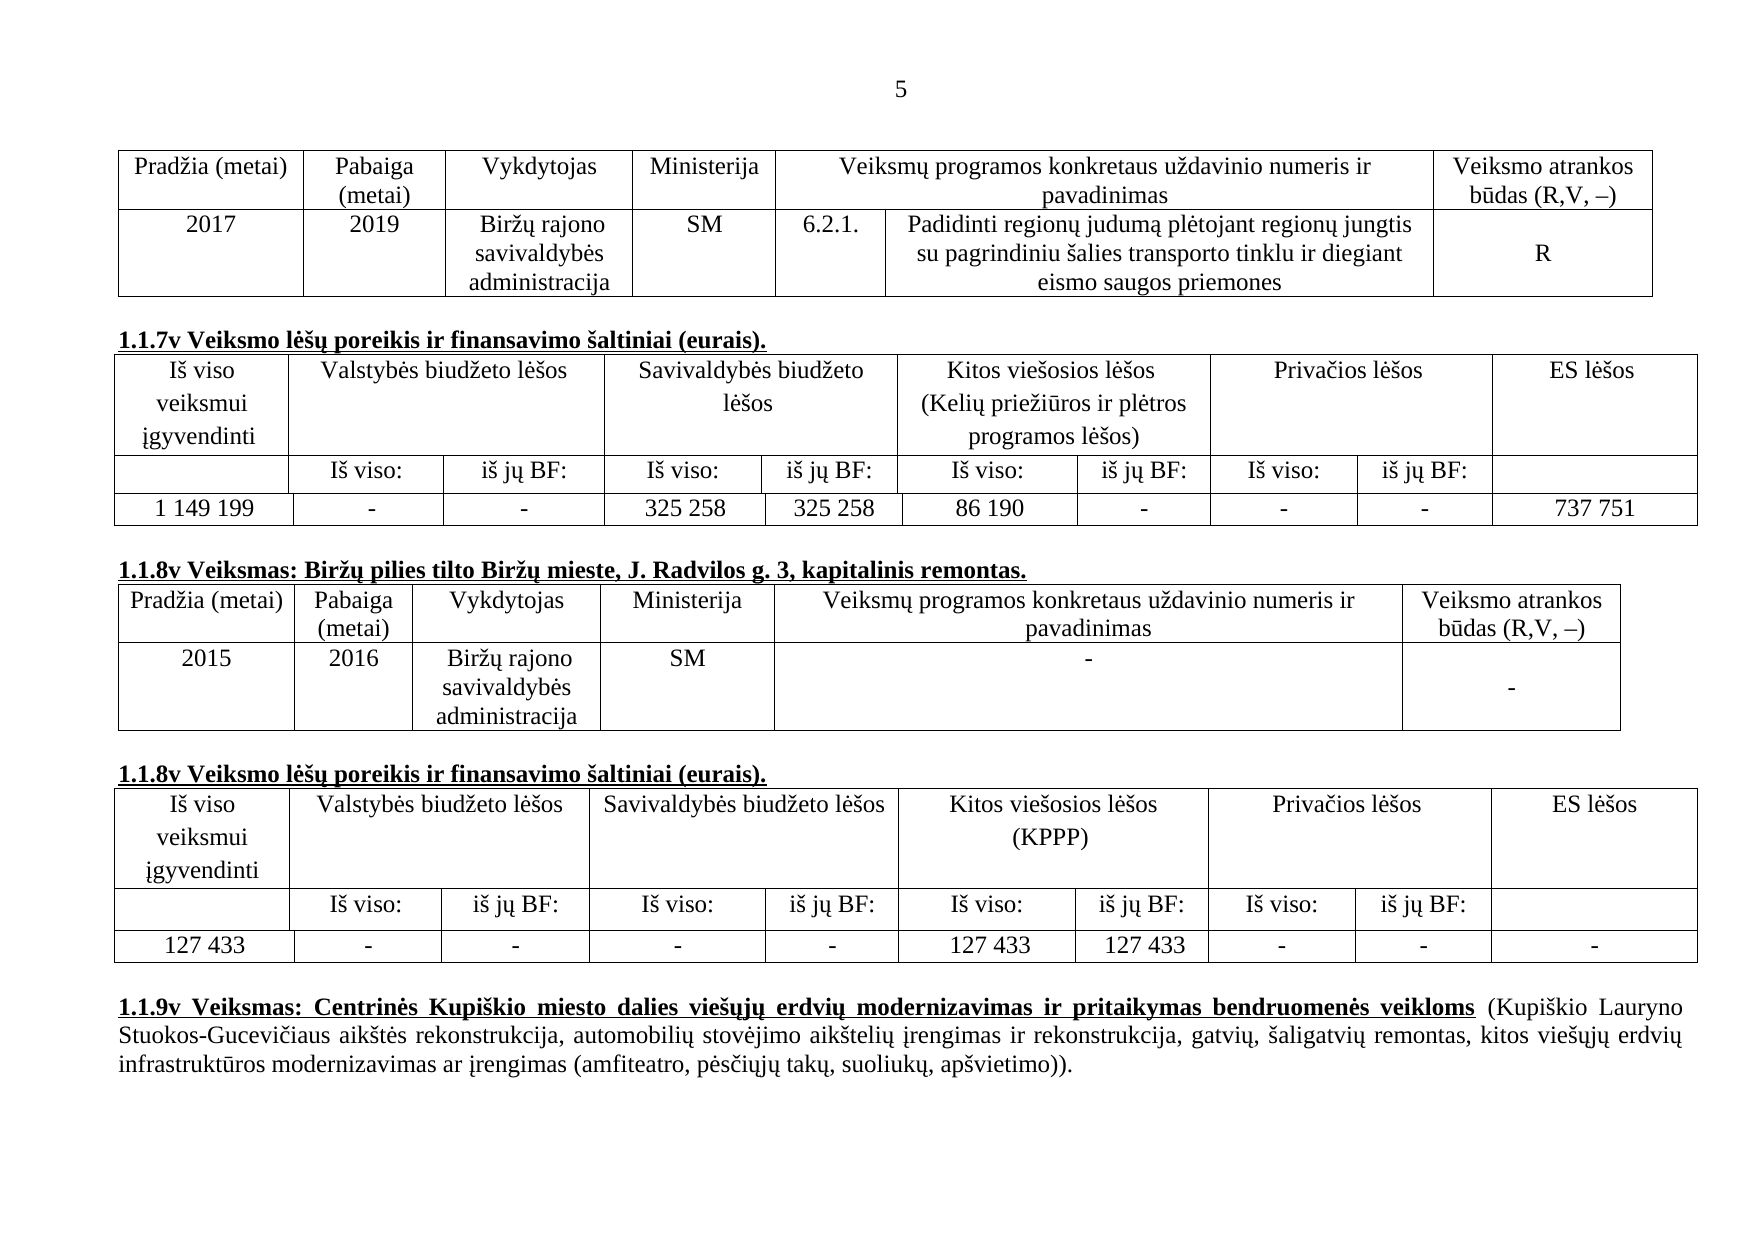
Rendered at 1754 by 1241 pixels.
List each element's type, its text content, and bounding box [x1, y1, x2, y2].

table_cell iš jų BF: [1358, 456, 1492, 492]
table_cell iš jų BF: [1078, 456, 1210, 492]
table_cell Biržų rajono savivaldybės administracija [446, 210, 632, 296]
table_cell iš jų BF: [444, 456, 604, 492]
table_header Vykdytojas [413, 585, 600, 642]
table_cell [115, 456, 288, 492]
table_cell - [1492, 931, 1697, 962]
table_cell 2016 [295, 643, 412, 729]
table_cell - [442, 931, 589, 962]
table_cell Iš viso: [1211, 456, 1357, 492]
table_cell 127 433 [115, 931, 294, 962]
table_header Pradžia (metai) [119, 151, 303, 208]
table_cell 86 190 [903, 494, 1077, 525]
table_cell - [1211, 494, 1357, 525]
table_cell - [1356, 931, 1491, 962]
table_header Veiksmo atrankos būdas (R,V, –) [1403, 585, 1620, 642]
table_cell Biržų rajono savivaldybės administracija [413, 643, 600, 729]
table_cell iš jų BF: [1076, 889, 1208, 929]
table_cell Iš viso: [290, 889, 441, 929]
text 1.1.7v Veiksmo lėšų poreikis ir finansavimo šaltiniai (eurais). [118, 326, 1683, 354]
table_cell Iš viso: [289, 456, 443, 492]
table_header Savivaldybės biudžeto lėšos [605, 355, 897, 454]
text 1.1.8v Veiksmas: Biržų pilies tilto Biržų mieste, J. Radvilos g. 3, kapitalinis remontas. [118, 555, 1683, 584]
table_cell - [295, 931, 441, 962]
table_cell - [1358, 494, 1492, 525]
table_cell Iš viso: [590, 889, 765, 929]
table_cell - [766, 931, 898, 962]
table_cell iš jų BF: [442, 889, 589, 929]
table_cell - [775, 643, 1402, 729]
table_cell - [1209, 931, 1355, 962]
table_cell - [294, 494, 443, 525]
table_cell 325 258 [766, 494, 902, 525]
table_header Pradžia (metai) [119, 585, 294, 642]
table_cell Iš viso: [605, 456, 761, 492]
table_cell Padidinti regionų judumą plėtojant regionų jungtis su pagrindiniu šalies transporto tinklu ir diegiant eismo saugos priemones [886, 210, 1433, 296]
table_cell 6.2.1. [776, 210, 885, 296]
table_header Pabaiga (metai) [304, 151, 445, 208]
table_header Privačios lėšos [1209, 789, 1491, 888]
table_cell 2019 [304, 210, 445, 296]
table_header ES lėšos [1492, 789, 1697, 888]
table_header Kitos viešosios lėšos (KPPP) [899, 789, 1208, 888]
table_cell Iš viso: [1209, 889, 1355, 929]
table_cell 325 258 [605, 494, 765, 525]
table_cell Iš viso: [898, 456, 1077, 492]
table_cell 1 149 199 [115, 494, 293, 525]
table_header Valstybės biudžeto lėšos [289, 355, 604, 454]
table_cell - [590, 931, 765, 962]
table_cell [115, 889, 289, 929]
table_header Savivaldybės biudžeto lėšos [590, 789, 898, 888]
text 1.1.9v Veiksmas: Centrinės Kupiškio miesto dalies viešųjų erdvių modernizavimas ir pritaikymas bendruomenės veikloms (Kupiškio Lauryno Stuokos-Gucevičiaus aikštės rekonstrukcija, automobilių stovėjimo aikštelių įrengimas ir rekonstrukcija, gatvių, šaligatvių remontas, kitos viešųjų erdvių infrastruktūros modernizavimas ar įrengimas (amfiteatro, pėsčiųjų takų, suoliukų, apšvietimo)). [118, 992, 1683, 1078]
table_cell iš jų BF: [766, 889, 898, 929]
table_header Ministerija [601, 585, 774, 642]
table_cell 2017 [119, 210, 303, 296]
table_cell - [1403, 643, 1620, 729]
table_cell 2015 [119, 643, 294, 729]
table_header Veiksmų programos konkretaus uždavinio numeris ir pavadinimas [776, 151, 1433, 208]
table_header Iš viso veiksmui įgyvendinti [115, 789, 289, 888]
table_header Privačios lėšos [1211, 355, 1492, 454]
table_header Veiksmo atrankos būdas (R,V, –) [1434, 151, 1652, 208]
table_cell 127 433 [1076, 931, 1208, 962]
table_header Ministerija [633, 151, 775, 208]
table_cell 127 433 [899, 931, 1075, 962]
table_cell SM [633, 210, 775, 296]
table_header Kitos viešosios lėšos (Kelių priežiūros ir plėtros programos lėšos) [898, 355, 1210, 454]
text 1.1.8v Veiksmo lėšų poreikis ir finansavimo šaltiniai (eurais). [118, 759, 1683, 788]
table_header Iš viso veiksmui įgyvendinti [115, 355, 288, 454]
table_cell R [1434, 210, 1652, 296]
table_cell [1493, 456, 1697, 492]
table_cell - [444, 494, 604, 525]
table_header Veiksmų programos konkretaus uždavinio numeris ir pavadinimas [775, 585, 1402, 642]
table_cell iš jų BF: [1356, 889, 1491, 929]
table_cell Iš viso: [899, 889, 1075, 929]
table_cell [1492, 889, 1697, 929]
table_cell SM [601, 643, 774, 729]
table_header ES lėšos [1493, 355, 1697, 454]
table_cell - [1078, 494, 1210, 525]
table_cell 737 751 [1493, 494, 1697, 525]
table_header Valstybės biudžeto lėšos [290, 789, 589, 888]
table_header Vykdytojas [446, 151, 632, 208]
table_header Pabaiga (metai) [295, 585, 412, 642]
table_cell iš jų BF: [762, 456, 897, 492]
